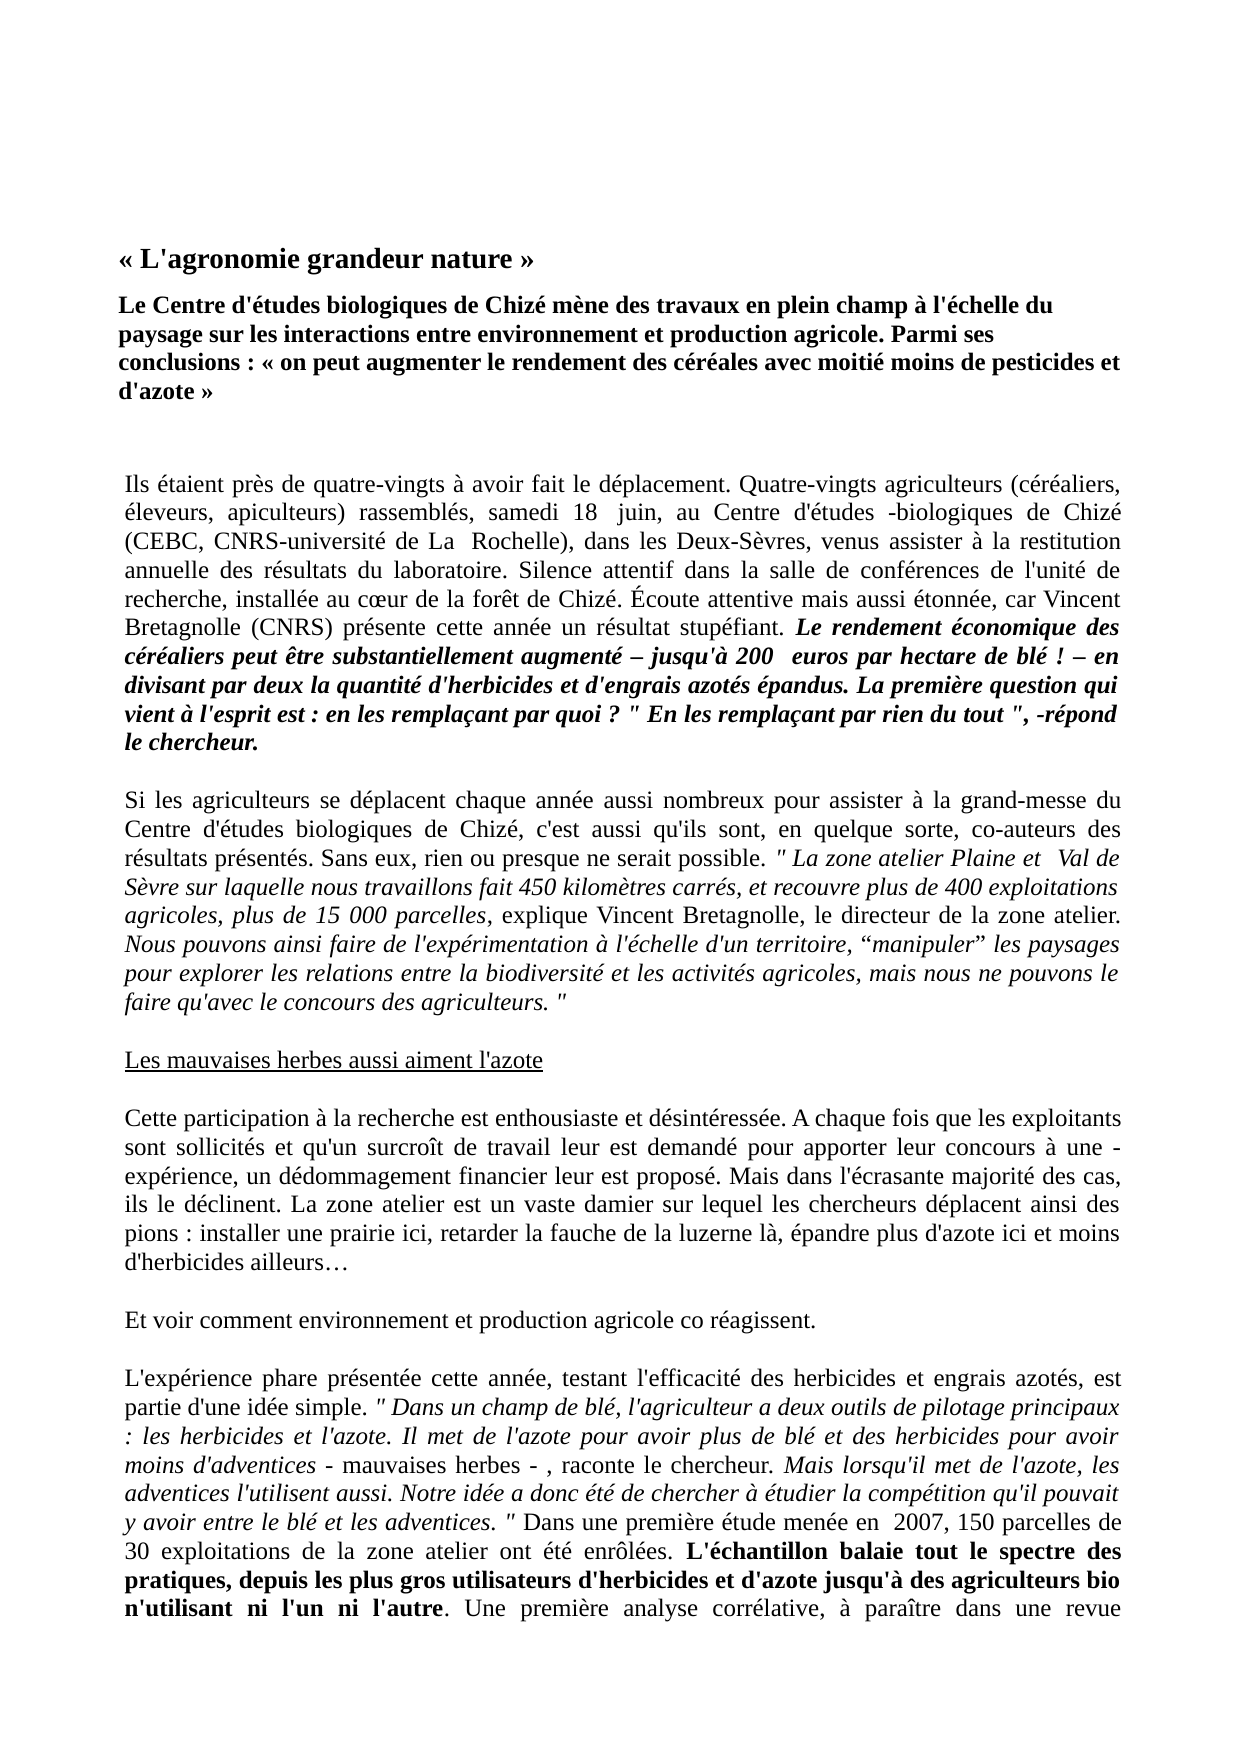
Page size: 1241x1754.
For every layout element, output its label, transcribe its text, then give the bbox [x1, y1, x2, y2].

table_header Ils étaient près de quatre-vingts à avoir fait le déplacement. Quatre-vingts agriculteurs (céréaliers, éleveurs, apiculteurs) rassemblés, samedi 18 juin, au Centre d'études -biologiques de Chizé (CEBC, CNRS-université de La Rochelle), dans les Deux-Sèvres, venus assister à la restitution annuelle des résultats du laboratoire. Silence attentif dans la salle de conférences de l'unité de recherche, installée au cœur de la forêt de Chizé. Écoute attentive mais aussi étonnée, car Vincent Bretagnolle (CNRS) présente cette année un résultat stupéfiant. Le rendement économique des céréaliers peut être substantiellement augmenté – jusqu'à 200 euros par hectare de blé ! – en divisant par deux la quantité d'herbicides et d'engrais azotés épandus. La première question qui vient à l'esprit est : en les remplaçant par quoi ? " En les remplaçant par rien du tout ", -répond le chercheur. Si les agriculteurs se déplacent chaque année aussi nombreux pour assister à la grand-messe du Centre d'études biologiques de Chizé, c'est aussi qu'ils sont, en quelque sorte, co-auteurs des résultats présentés. Sans eux, rien ou presque ne serait possible. " La zone atelier Plaine et Val de Sèvre sur laquelle nous travaillons fait 450 kilomètres carrés, et recouvre plus de 400 exploitations agricoles, plus de 15 000 parcelles, explique Vincent Bretagnolle, le directeur de la zone atelier. Nous pouvons ainsi faire de l'expérimentation à l'échelle d'un territoire, “manipuler” les paysages pour explorer les relations entre la biodiversité et les activités agricoles, mais nous ne pouvons le faire qu'avec le concours des agriculteurs. " Les mauvaises herbes aussi aiment l'azote Cette participation à la recherche est enthousiaste et désintéressée. A chaque fois que les exploitants sont sollicités et qu'un surcroît de travail leur est demandé pour apporter leur concours à une -expérience, un dédommagement financier leur est proposé. Mais dans l'écrasante majorité des cas, ils le déclinent. La zone atelier est un vaste damier sur lequel les chercheurs déplacent ainsi des pions : installer une prairie ici, retarder la fauche de la luzerne là, épandre plus d'azote ici et moins d'herbicides ailleurs… Et voir comment environnement et production agricole co réagissent. L'expérience phare présentée cette année, testant l'efficacité des herbicides et engrais azotés, est partie d'une idée simple. " Dans un champ de blé, l'agriculteur a deux outils de pilotage principaux : les herbicides et l'azote. Il met de l'azote pour avoir plus de blé et des herbicides pour avoir moins d'adventices - mauvaises herbes - , raconte le chercheur. Mais lorsqu'il met de l'azote, les adventices l'utilisent aussi. Notre idée a donc été de chercher à étudier la compétition qu'il pouvait y avoir entre le blé et les adventices. " Dans une première étude menée en 2007, 150 parcelles de 30 exploitations de la zone atelier ont été enrôlées. L'échantillon balaie tout le spectre des pratiques, depuis les plus gros utilisateurs d'herbicides et d'azote jusqu'à des agriculteurs bio n'utilisant ni l'un ni l'autre. Une première analyse corrélative, à paraître dans une revue [124, 469, 1122, 1622]
table_header [727, 176, 1122, 186]
table_header [440, 176, 727, 186]
text Le Centre d'études biologiques de Chizé mène des travaux en plein champ à l'échelle du paysage sur les interactions entre environnement et production agricole. Parmi ses conclusions : « on peut augmenter le rendement des céréales avec moitié moins de pesticides et d'azote » [118, 290, 1122, 405]
table_header [118, 469, 124, 1622]
text « L'agronomie grandeur nature » [118, 235, 1122, 274]
table_header [118, 176, 440, 186]
